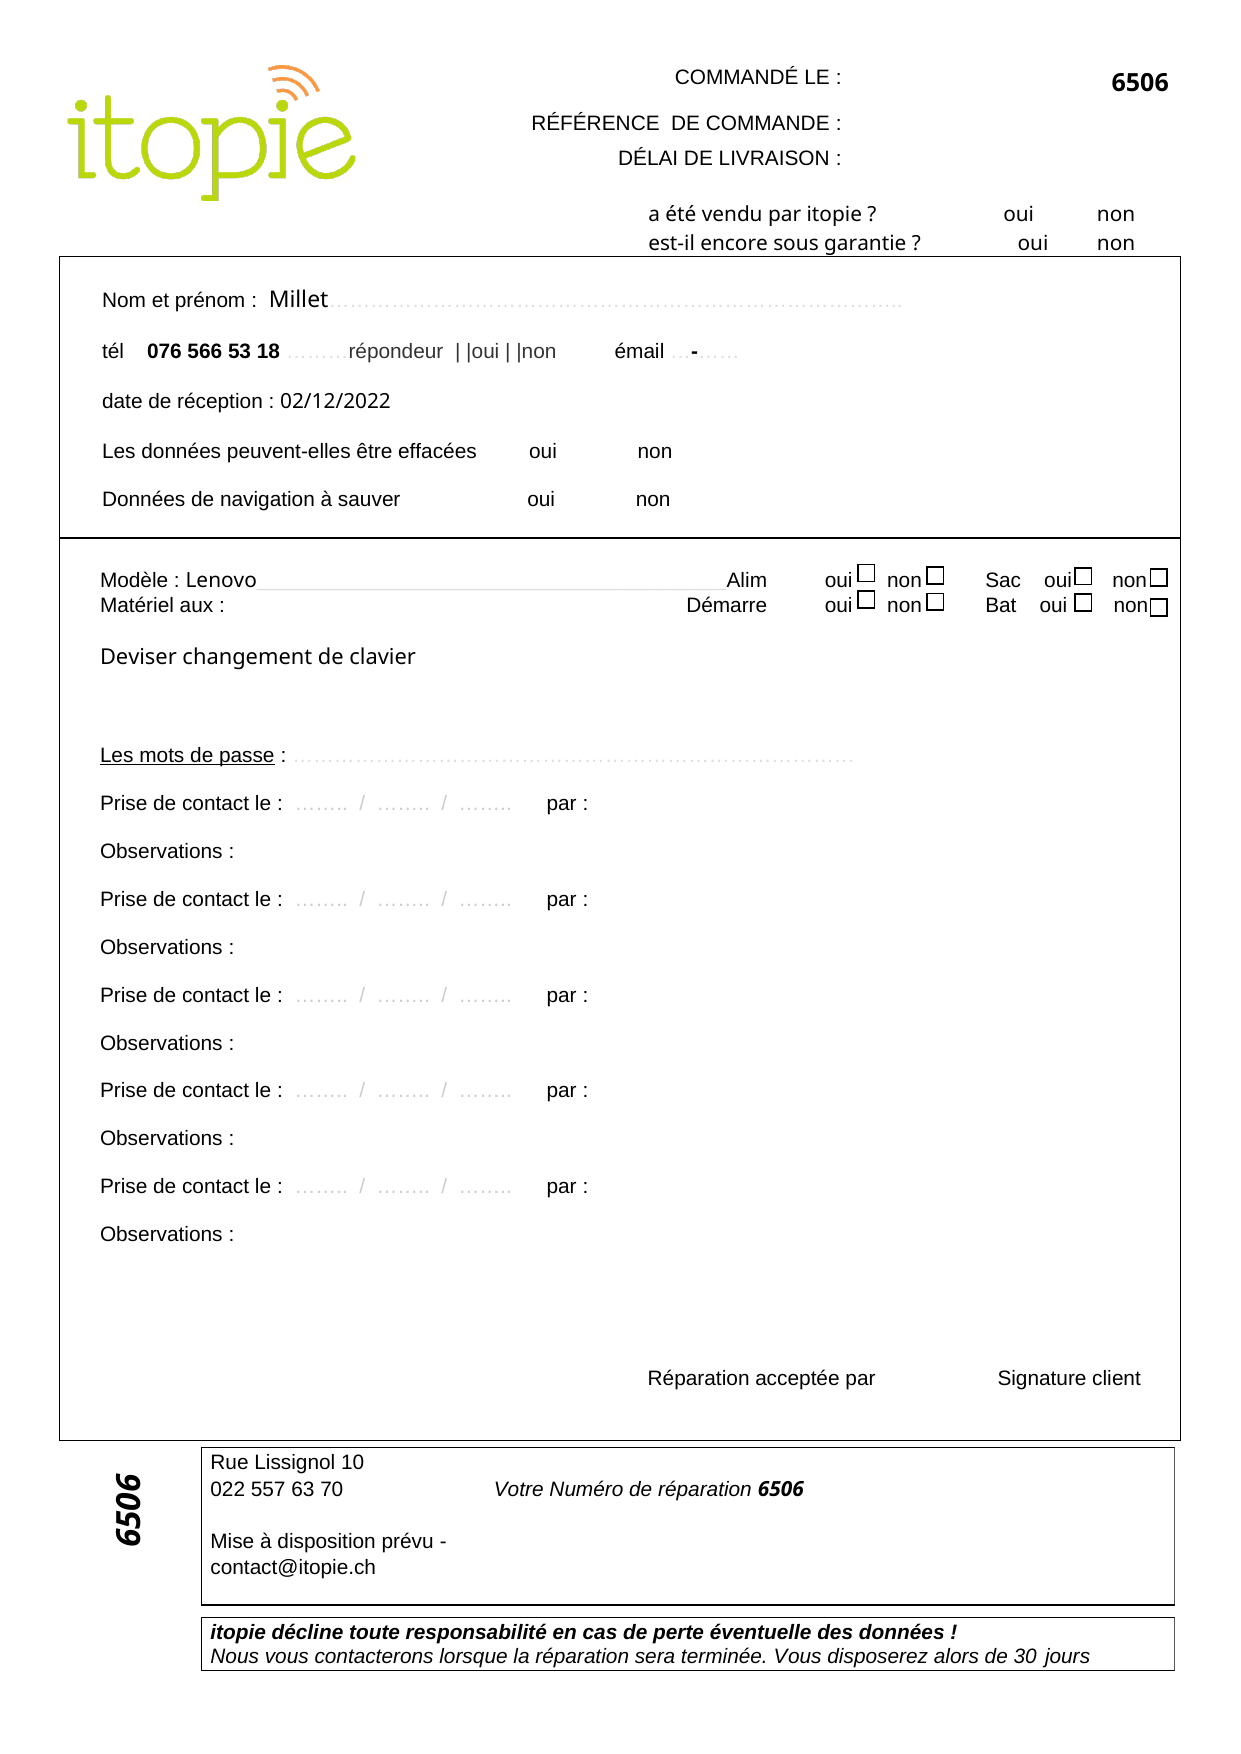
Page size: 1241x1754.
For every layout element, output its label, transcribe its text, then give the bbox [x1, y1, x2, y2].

text tél 076 566 53 18 ………répondeur | |oui | |non émail …-…… [60, 335, 1180, 362]
text Matériel aux : Démarre oui non Bat oui non [60, 590, 1180, 617]
text Les mots de passe : ……………………………………………………………………… [60, 740, 1180, 767]
table_header 6506 [847, 59, 1180, 104]
text Prise de contact le : …….. / …….. / …….. par : [60, 1171, 1180, 1198]
text Observations : [60, 1219, 1180, 1246]
table_header 6506 [59, 1441, 195, 1677]
text Nom et prénom : Millet……………………………………………………………………….. [60, 280, 1180, 314]
table_cell [847, 140, 1180, 175]
text date de réception : 02/12/2022 [60, 383, 1180, 415]
table_cell itopie décline toute responsabilité en cas de perte éventuelle des données ! Nous vous contacterons lorsque la réparation sera terminée. Vous disposerez alors de 30 jours [195, 1611, 1180, 1677]
text Prise de contact le : …….. / …….. / …….. par : [60, 1075, 1180, 1102]
text Observations : [60, 931, 1180, 958]
text a été vendu par itopie ? oui non [59, 199, 1181, 228]
text Observations : [60, 836, 1180, 863]
text Données de navigation à sauver oui non [60, 484, 1180, 511]
text Prise de contact le : …….. / …….. / …….. par : [60, 883, 1180, 911]
table_cell [847, 105, 1180, 140]
text Prise de contact le : …….. / …….. / …….. par : [60, 979, 1180, 1006]
picture [67, 65, 356, 201]
text Observations : [60, 1027, 1180, 1054]
text Deviser changement de clavier [60, 638, 1180, 671]
text Modèle : Lenovo Alim oui non Sac oui non [948, 562, 1180, 590]
table_header Rue Lissignol 10 022 557 63 70 Votre Numéro de réparation 6506 Mise à disposition prévu - contact@itopie.ch [195, 1441, 1180, 1611]
table_cell RÉFÉRENCE DE COMMANDE : [490, 105, 847, 140]
text Modèle : Lenovo Alim oui non Sac oui non [60, 562, 856, 590]
text Les données peuvent-elles être effacées oui non [60, 436, 1180, 463]
table_header COMMANDÉ LE : [490, 59, 847, 104]
text Prise de contact le : …….. / …….. / …….. par : [60, 788, 1180, 815]
text Observations : [60, 1123, 1180, 1150]
text Réparation acceptée par Signature client [60, 1363, 1180, 1390]
text est-il encore sous garantie ? oui non [59, 228, 1181, 256]
table_cell DÉLAI DE LIVRAISON : [490, 140, 847, 175]
text Modèle : Lenovo Alim oui non Sac oui non [879, 562, 925, 590]
